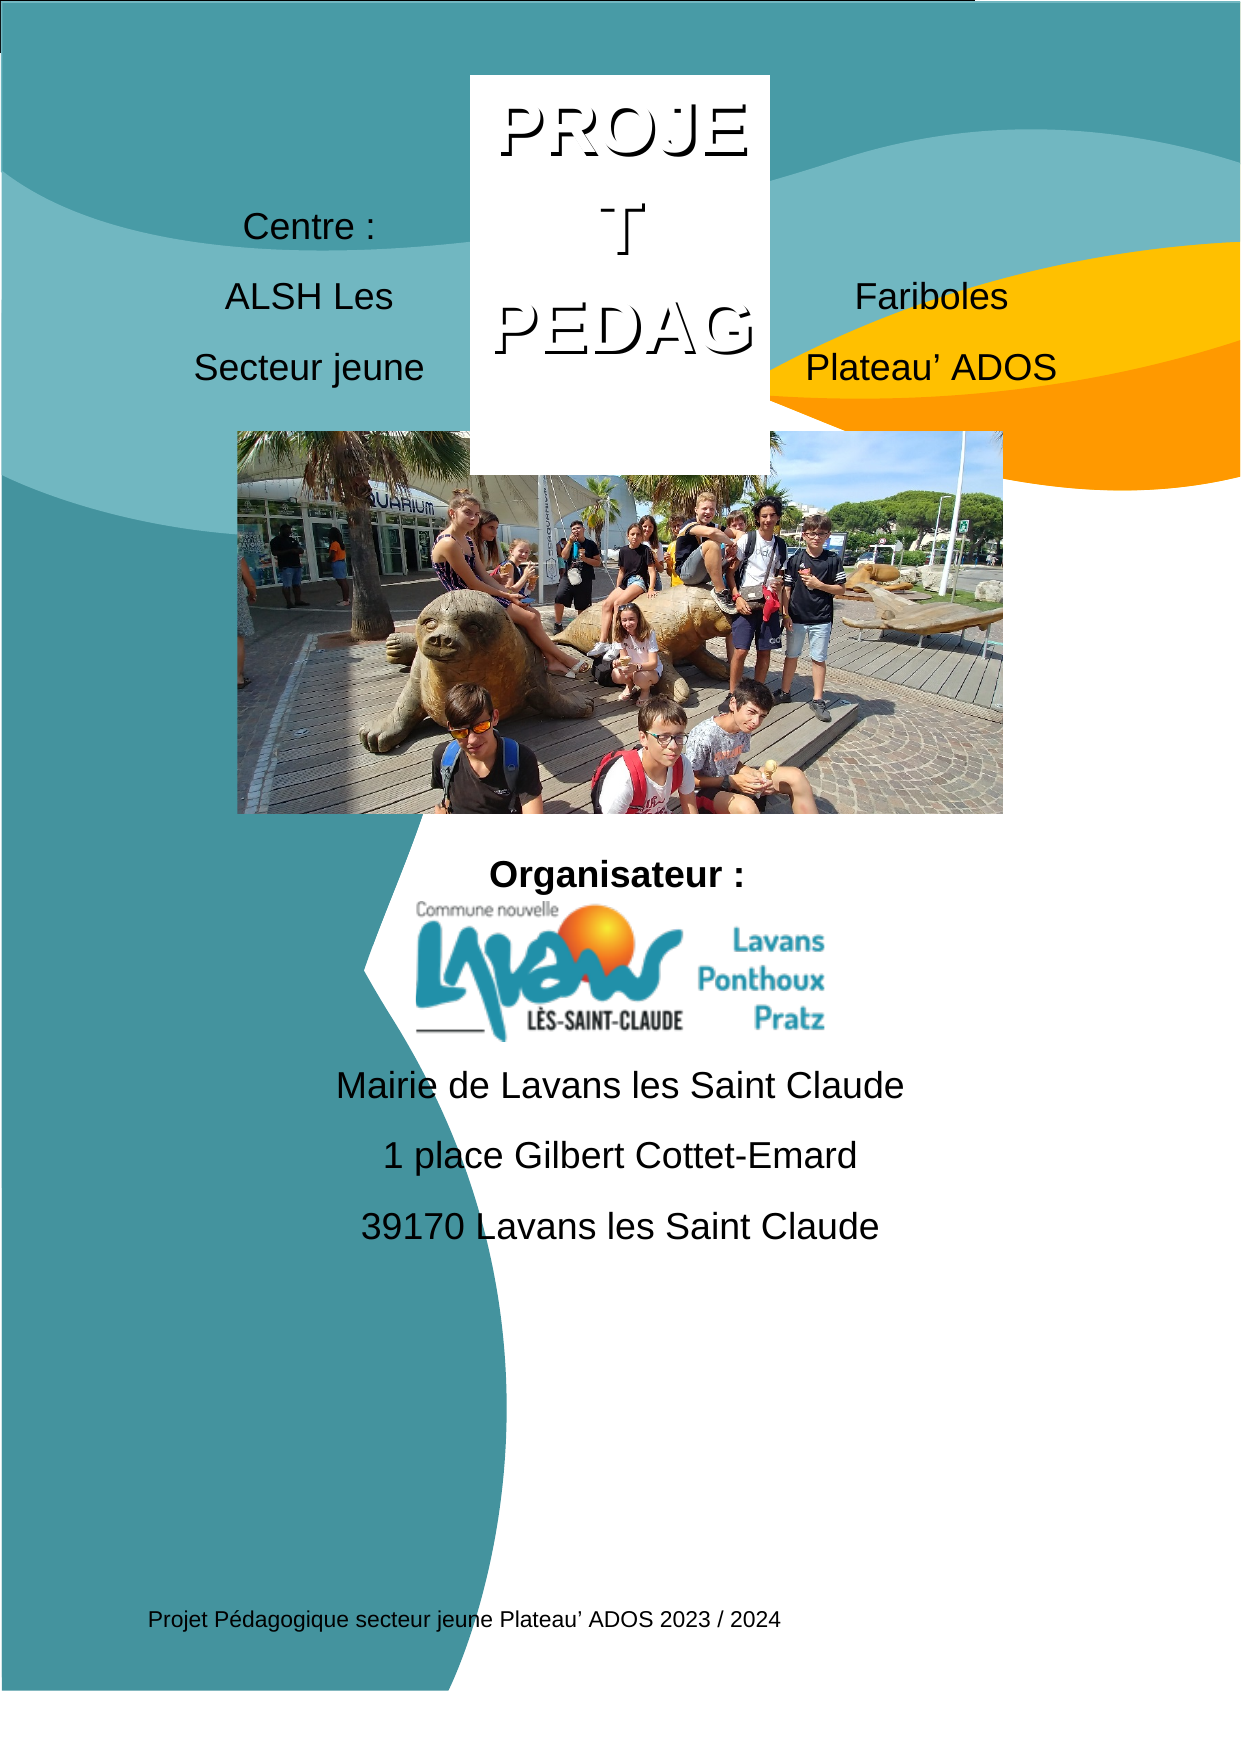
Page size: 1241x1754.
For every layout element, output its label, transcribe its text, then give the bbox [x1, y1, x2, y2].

text PROJET PEDAGOGIQUE [485, 82, 755, 367]
text 1 place Gilbert Cottet-Emard [453, 1134, 1092, 1177]
text Mairie de Lavans les Saint Claude [419, 1063, 1092, 1106]
text Organisateur : [393, 852, 1092, 895]
text 39170 Lavans les Saint Claude [478, 1204, 1092, 1247]
